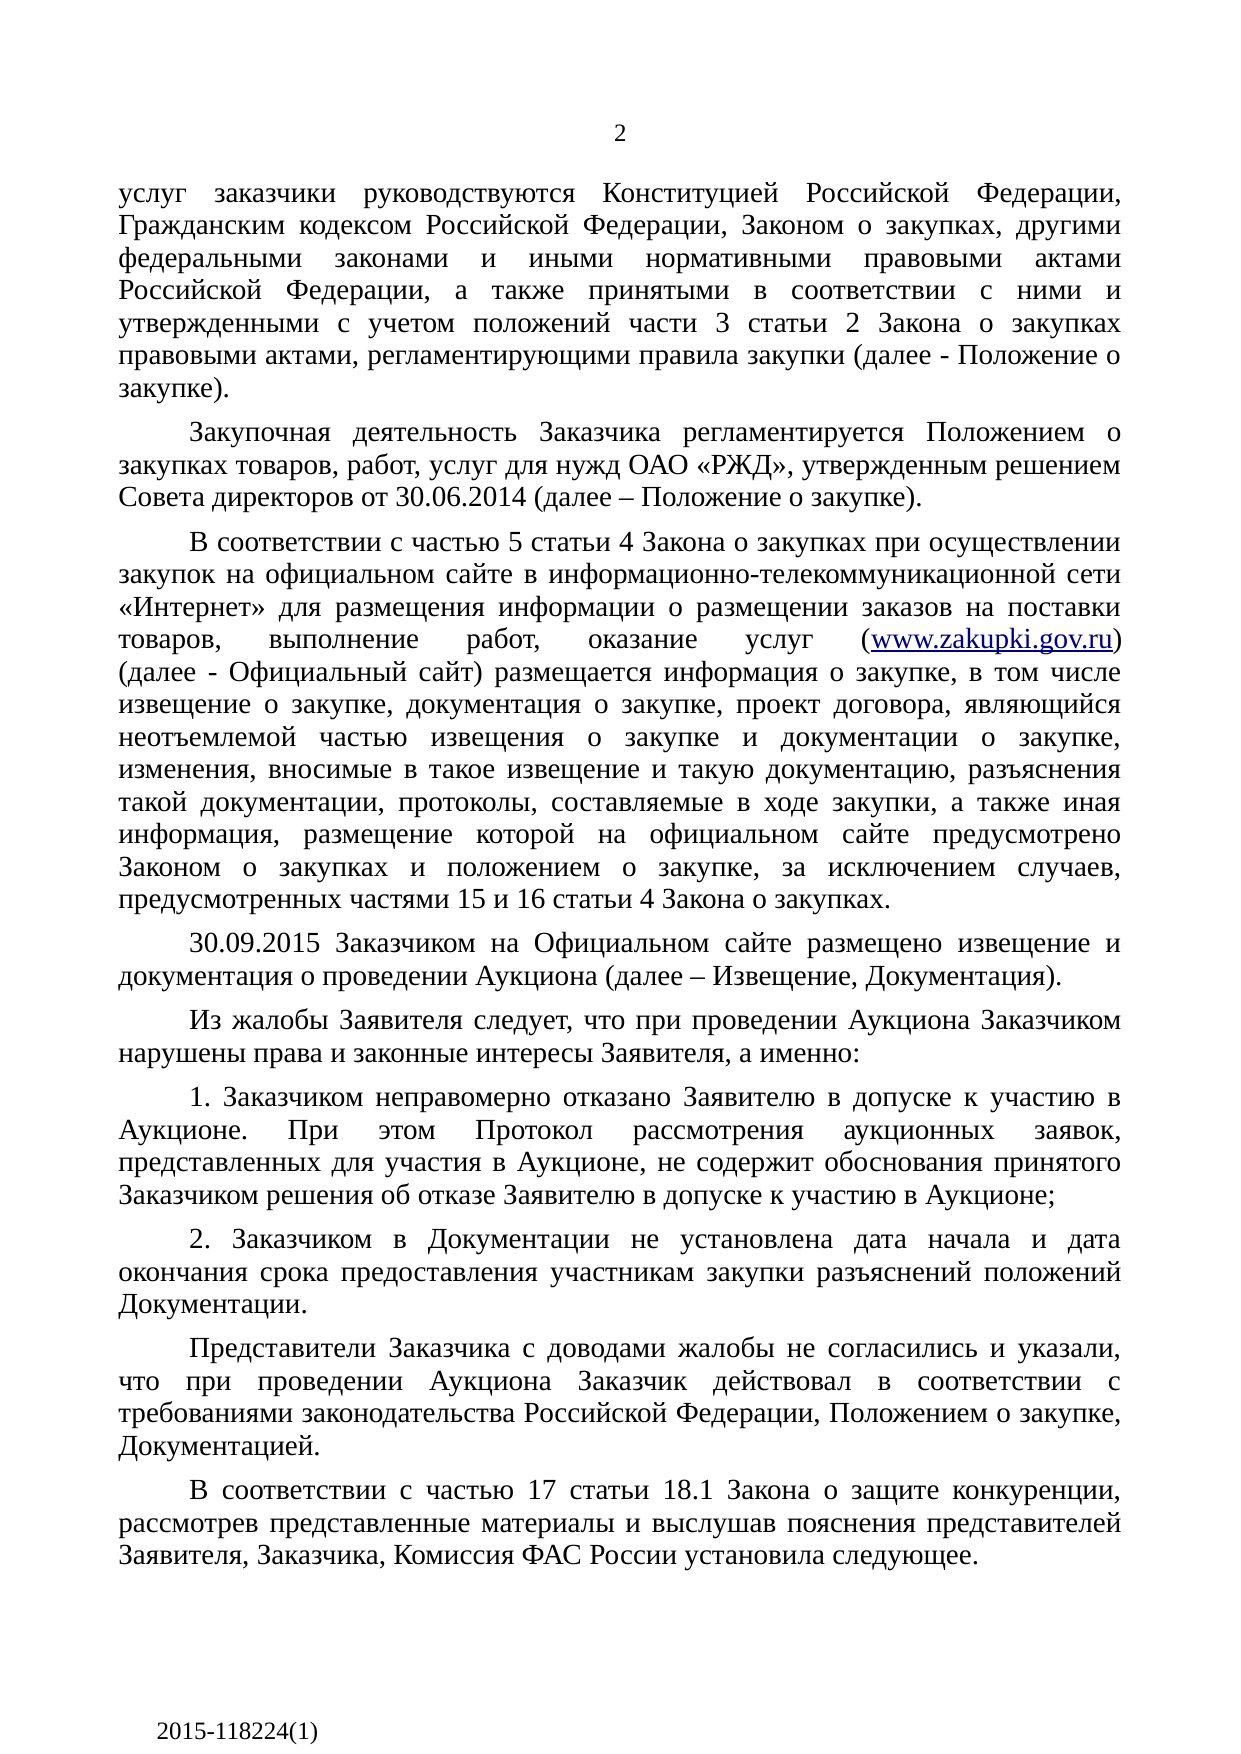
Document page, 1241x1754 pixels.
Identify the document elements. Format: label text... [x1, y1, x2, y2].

text Из жалобы Заявителя следует, что при проведении Аукциона Заказчиком нарушены права и законные интересы Заявителя, а именно: [118, 1004, 1122, 1069]
text услуг заказчики руководствуются Конституцией Российской Федерации, Гражданским кодексом Российской Федерации, Законом о закупках, другими федеральными законами и иными нормативными правовыми актами Российской Федерации, а также принятыми в соответствии с ними и утвержденными с учетом положений части 3 статьи 2 Закона о закупках правовыми актами, регламентирующими правила закупки (далее - Положение о закупке). [118, 176, 1122, 404]
text В соответствии с частью 5 статьи 4 Закона о закупках при осуществлении закупок на официальном сайте в информационно-телекоммуникационной сети «Интернет» для размещения информации о размещении заказов на поставки товаров, выполнение работ, оказание услуг (www.zakupki.gov.ru) (далее - Официальный сайт) размещается информация о закупке, в том числе извещение о закупке, документация о закупке, проект договора, являющийся неотъемлемой частью извещения о закупке и документации о закупке, изменения, вносимые в такое извещение и такую документацию, разъяснения такой документации, протоколы, составляемые в ходе закупки, а также иная информация, размещение которой на официальном сайте предусмотрено Законом о закупках и положением о закупке, за исключением случаев, предусмотренных частями 15 и 16 статьи 4 Закона о закупках. [118, 525, 1122, 915]
text Закупочная деятельность Заказчика регламентируется Положением о закупках товаров, работ, услуг для нужд ОАО «РЖД», утвержденным решением Совета директоров от 30.06.2014 (далее – Положение о закупке). [118, 416, 1122, 513]
text 30.09.2015 Заказчиком на Официальном сайте размещено извещение и документация о проведении Аукциона (далее – Извещение, Документация). [118, 927, 1122, 992]
text Представители Заказчика с доводами жалобы не согласились и указали, что при проведении Аукциона Заказчик действовал в соответствии с требованиями законодательства Российской Федерации, Положением о закупке, Документацией. [118, 1332, 1122, 1462]
text 2. Заказчиком в Документации не установлена дата начала и дата окончания срока предоставления участникам закупки разъяснений положений Документации. [118, 1223, 1122, 1320]
text В соответствии с частью 17 статьи 18.1 Закона о защите конкуренции, рассмотрев представленные материалы и выслушав пояснения представителей Заявителя, Заказчика, Комиссия ФАС России установила следующее. [118, 1474, 1122, 1571]
text 1. Заказчиком неправомерно отказано Заявителю в допуске к участию в Аукционе. При этом Протокол рассмотрения аукционных заявок, представленных для участия в Аукционе, не содержит обоснования принятого Заказчиком решения об отказе Заявителю в допуске к участию в Аукционе; [118, 1081, 1122, 1211]
